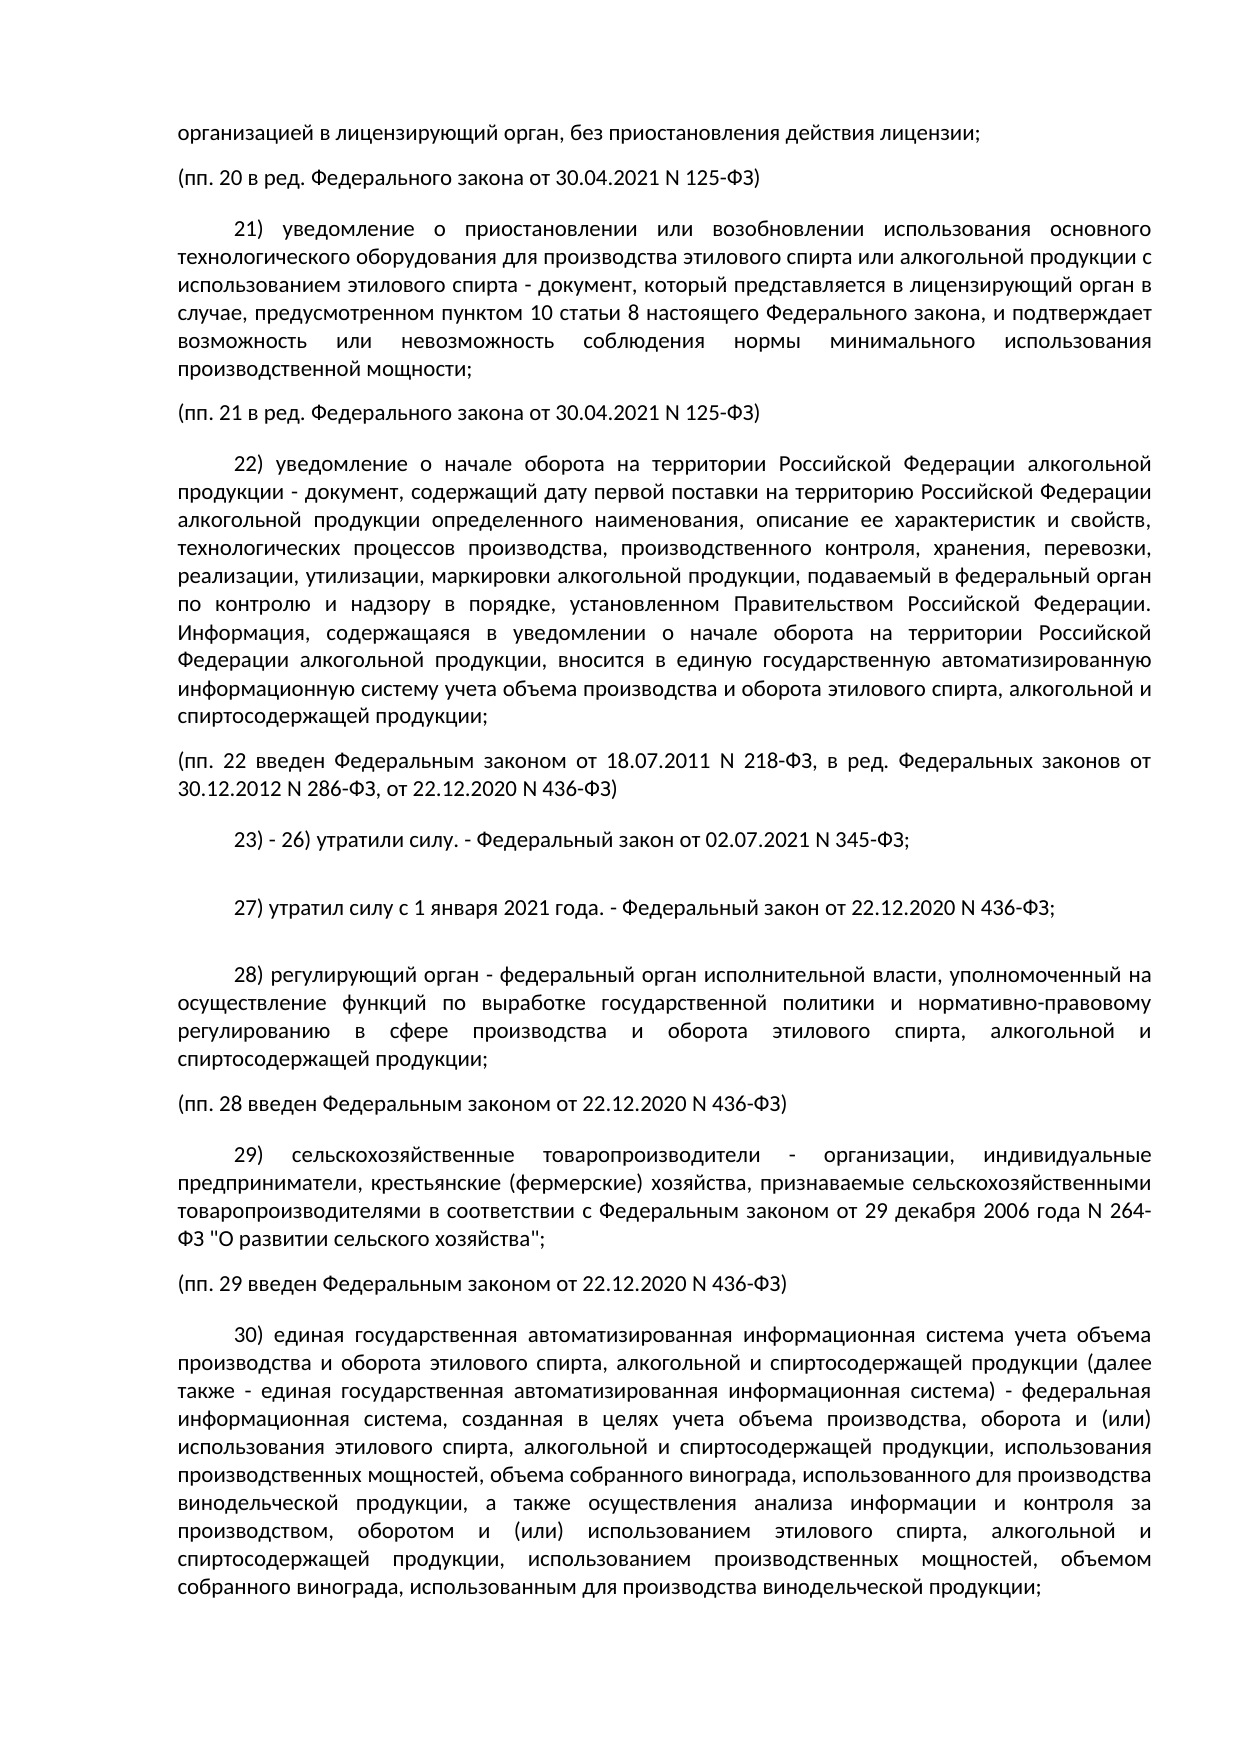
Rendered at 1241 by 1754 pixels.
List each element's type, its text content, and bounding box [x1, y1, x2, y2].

text организацией в лицензирующий орган, без приостановления действия лицензии; [177, 118, 1152, 146]
text (пп. 20 в ред. Федерального закона от 30.04.2021 N 125-ФЗ) [177, 163, 1152, 191]
text (пп. 22 введен Федеральным законом от 18.07.2011 N 218-ФЗ, в ред. Федеральных законов от 30.12.2012 N 286-ФЗ, от 22.12.2020 N 436-ФЗ) [177, 746, 1152, 802]
text 23) - 26) утратили силу. - Федеральный закон от 02.07.2021 N 345-ФЗ; [177, 825, 1152, 853]
text (пп. 21 в ред. Федерального закона от 30.04.2021 N 125-ФЗ) [177, 398, 1152, 427]
text (пп. 28 введен Федеральным законом от 22.12.2020 N 436-ФЗ) [177, 1089, 1152, 1117]
text 29) сельскохозяйственные товаропроизводители - организации, индивидуальные предприниматели, крестьянские (фермерские) хозяйства, признаваемые сельскохозяйственными товаропроизводителями в соответствии с Федеральным законом от 29 декабря 2006 года N 264-ФЗ "О развитии сельского хозяйства"; [177, 1140, 1152, 1252]
text 30) единая государственная автоматизированная информационная система учета объема производства и оборота этилового спирта, алкогольной и спиртосодержащей продукции (далее также - единая государственная автоматизированная информационная система) - федеральная информационная система, созданная в целях учета объема производства, оборота и (или) использования этилового спирта, алкогольной и спиртосодержащей продукции, использования производственных мощностей, объема собранного винограда, использованного для производства винодельческой продукции, а также осуществления анализа информации и контроля за производством, оборотом и (или) использованием этилового спирта, алкогольной и спиртосодержащей продукции, использованием производственных мощностей, объемом собранного винограда, использованным для производства винодельческой продукции; [177, 1320, 1152, 1600]
text 28) регулирующий орган - федеральный орган исполнительной власти, уполномоченный на осуществление функций по выработке государственной политики и нормативно-правовому регулированию в сфере производства и оборота этилового спирта, алкогольной и спиртосодержащей продукции; [177, 961, 1152, 1073]
text 22) уведомление о начале оборота на территории Российской Федерации алкогольной продукции - документ, содержащий дату первой поставки на территорию Российской Федерации алкогольной продукции определенного наименования, описание ее характеристик и свойств, технологических процессов производства, производственного контроля, хранения, перевозки, реализации, утилизации, маркировки алкогольной продукции, подаваемый в федеральный орган по контролю и надзору в порядке, установленном Правительством Российской Федерации. Информация, содержащаяся в уведомлении о начале оборота на территории Российской Федерации алкогольной продукции, вносится в единую государственную автоматизированную информационную систему учета объема производства и оборота этилового спирта, алкогольной и спиртосодержащей продукции; [177, 449, 1152, 730]
text 21) уведомление о приостановлении или возобновлении использования основного технологического оборудования для производства этилового спирта или алкогольной продукции с использованием этилового спирта - документ, который представляется в лицензирующий орган в случае, предусмотренном пунктом 10 статьи 8 настоящего Федерального закона, и подтверждает возможность или невозможность соблюдения нормы минимального использования производственной мощности; [177, 214, 1152, 382]
text (пп. 29 введен Федеральным законом от 22.12.2020 N 436-ФЗ) [177, 1269, 1152, 1297]
text 27) утратил силу с 1 января 2021 года. - Федеральный закон от 22.12.2020 N 436-ФЗ; [177, 893, 1152, 921]
